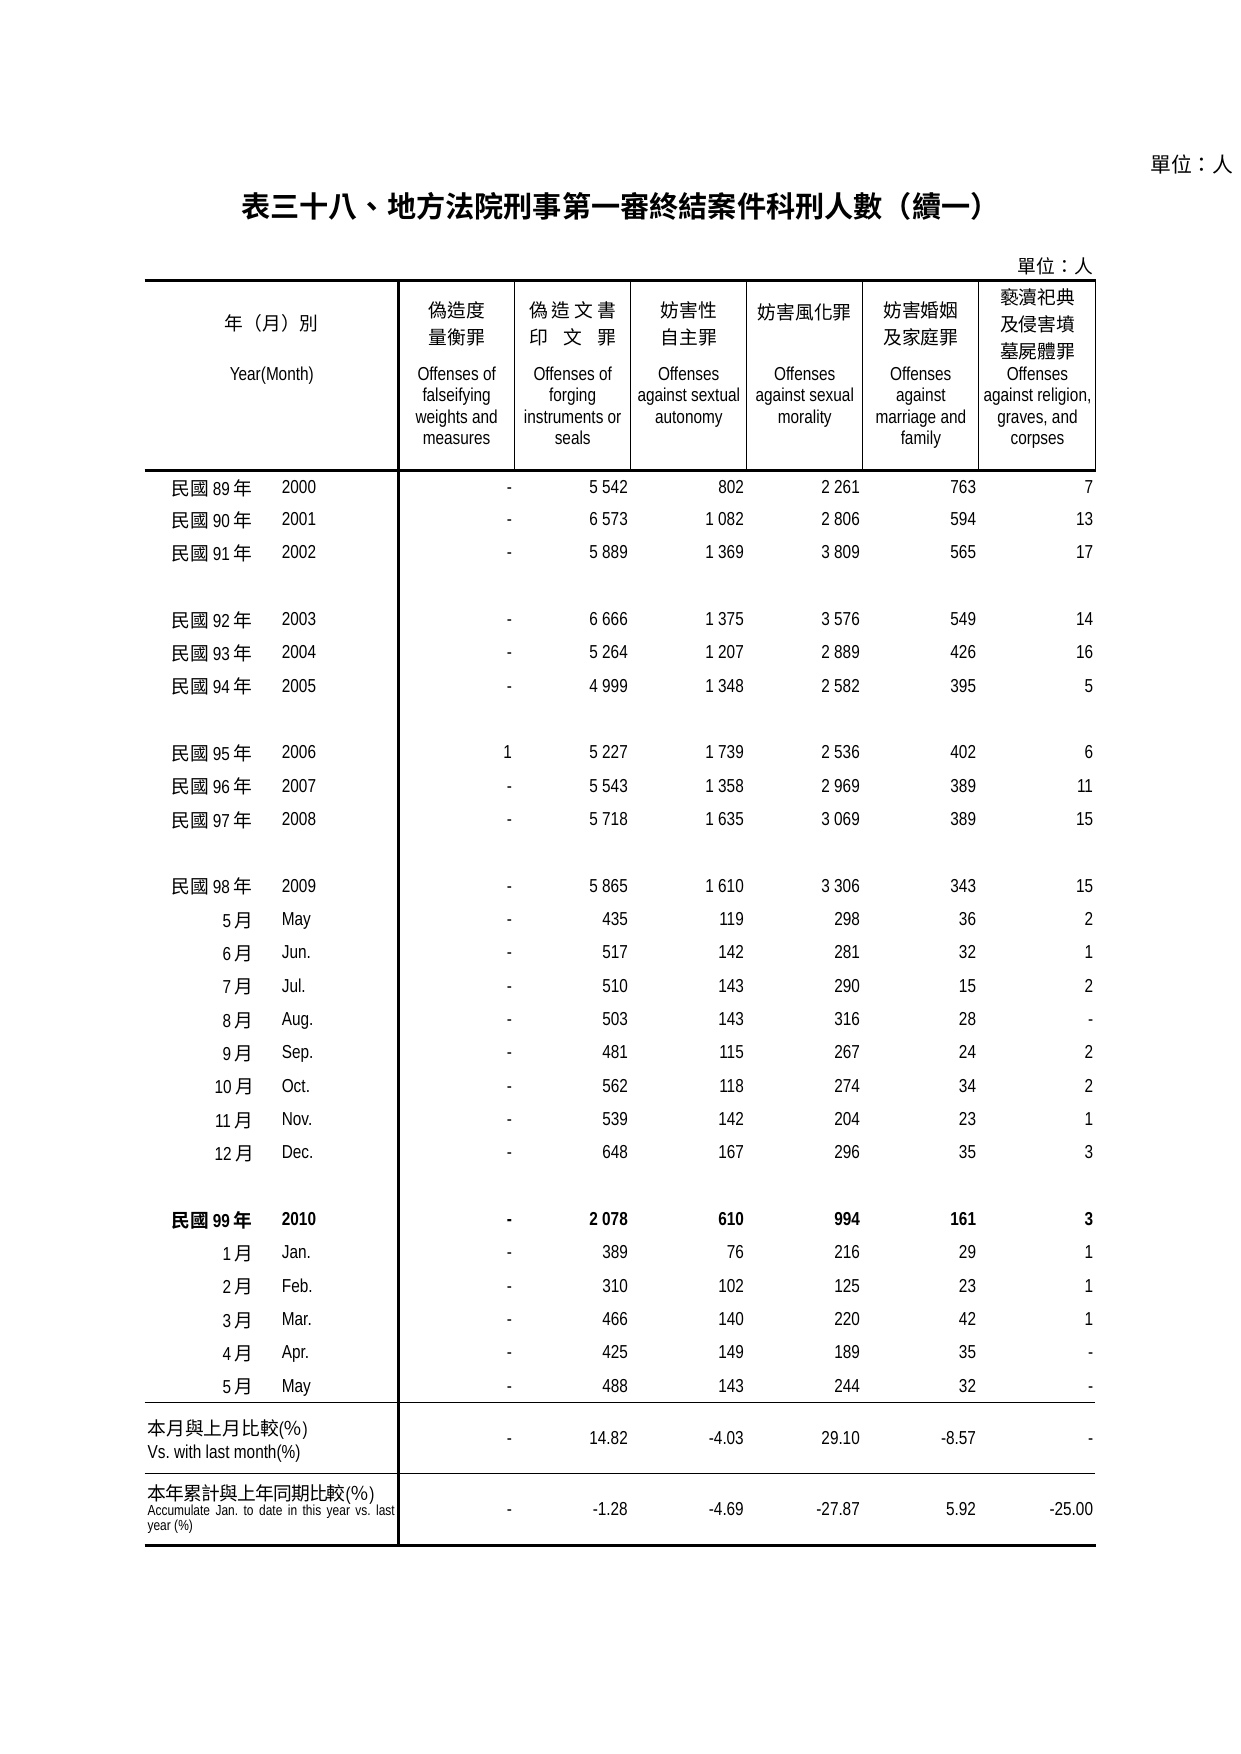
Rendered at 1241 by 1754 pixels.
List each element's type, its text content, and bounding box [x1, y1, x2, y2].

table_cell 8月 [145, 1002, 279, 1036]
table_cell 435 [515, 902, 631, 936]
table_cell 2月 [145, 1269, 279, 1302]
table_cell [747, 836, 863, 869]
table_cell [515, 836, 631, 869]
table_cell 167 [631, 1136, 747, 1169]
table_cell Year(Month) [145, 363, 397, 466]
table_cell Offenses against religion, graves, and corpses [979, 363, 1095, 466]
table_cell [631, 569, 747, 602]
table_cell 民國 89年 [145, 472, 279, 502]
table_cell 2 536 [747, 736, 863, 769]
table_cell [400, 836, 514, 869]
table_cell 220 [747, 1302, 863, 1336]
table_cell 民國 98年 [145, 869, 279, 902]
table_cell Jun. [279, 936, 397, 969]
table_cell 76 [631, 1236, 747, 1269]
table_cell 204 [747, 1102, 863, 1136]
table_cell - [400, 1136, 514, 1169]
table_cell 1 [979, 936, 1096, 969]
table_cell [863, 569, 979, 602]
table_cell [515, 702, 631, 736]
table_cell 549 [863, 602, 979, 636]
table_cell 2007 [279, 769, 397, 802]
table_cell Offenses of falseifying weights and measures [400, 363, 514, 466]
table_cell 1 207 [631, 636, 747, 669]
table_cell -8.57 [863, 1403, 979, 1473]
table_cell Sep. [279, 1036, 397, 1069]
table_cell 310 [515, 1269, 631, 1302]
table_cell 3 809 [747, 536, 863, 569]
table_cell 2 [979, 902, 1096, 936]
table_cell 35 [863, 1136, 979, 1169]
table_cell 125 [747, 1269, 863, 1302]
table_cell 3 069 [747, 802, 863, 836]
table_cell - [400, 636, 514, 669]
table_cell 142 [631, 1102, 747, 1136]
table_cell 395 [863, 669, 979, 702]
table_cell 298 [747, 902, 863, 936]
table_cell 民國 97年 [145, 802, 279, 836]
table_cell 民國 96年 [145, 769, 279, 802]
table_cell 143 [631, 1369, 747, 1402]
table_cell 4月 [145, 1336, 279, 1369]
text 單位：人 [1150, 148, 1240, 173]
table_cell Feb. [279, 1269, 397, 1302]
table_cell [747, 569, 863, 602]
table_cell [979, 569, 1096, 602]
table_cell 244 [747, 1369, 863, 1402]
table_cell 425 [515, 1336, 631, 1369]
table_cell [145, 702, 279, 736]
table_cell - [400, 902, 514, 936]
table_header 年（月）別 [145, 282, 397, 362]
table_cell 民國 95年 [145, 736, 279, 769]
table_cell - [979, 1336, 1096, 1369]
table_cell 517 [515, 936, 631, 969]
table_cell 389 [863, 769, 979, 802]
text [1150, 173, 1240, 181]
table_header 妨害性 自主罪 [631, 282, 746, 362]
table_cell 5月 [145, 902, 279, 936]
table_cell 1 375 [631, 602, 747, 636]
table_cell [279, 836, 397, 869]
table_cell - [400, 502, 514, 536]
table_cell 23 [863, 1102, 979, 1136]
table_header 褻瀆祀典 及侵害墳 墓屍體罪 [979, 282, 1095, 362]
table_cell - [400, 602, 514, 636]
table_cell 15 [979, 802, 1096, 836]
table_cell 2 [979, 969, 1096, 1002]
table_cell 565 [863, 536, 979, 569]
table_cell 28 [863, 1002, 979, 1036]
table_cell 10月 [145, 1069, 279, 1102]
table_cell 426 [863, 636, 979, 669]
table_cell [631, 702, 747, 736]
table_cell 32 [863, 936, 979, 969]
table_cell 267 [747, 1036, 863, 1069]
table_cell - [400, 1474, 514, 1544]
table_cell May [279, 902, 397, 936]
table_cell 5月 [145, 1369, 279, 1402]
table_cell 1 369 [631, 536, 747, 569]
table_cell 142 [631, 936, 747, 969]
table_cell - [979, 1002, 1096, 1036]
table_cell 2006 [279, 736, 397, 769]
table_cell 290 [747, 969, 863, 1002]
table_cell - [400, 1069, 514, 1102]
table_cell 5 865 [515, 869, 631, 902]
table_cell 11 [979, 769, 1096, 802]
table_cell 5 889 [515, 536, 631, 569]
table_cell 5 718 [515, 802, 631, 836]
table_cell 143 [631, 969, 747, 1002]
table_cell 6 666 [515, 602, 631, 636]
table_cell [747, 1169, 863, 1202]
table_cell 161 [863, 1202, 979, 1236]
table_cell 1 358 [631, 769, 747, 802]
table_cell 274 [747, 1069, 863, 1102]
table_cell Oct. [279, 1069, 397, 1102]
table_cell -1.28 [515, 1474, 631, 1544]
table_cell [979, 836, 1096, 869]
table_cell [979, 1169, 1096, 1202]
table_cell 1 [979, 1269, 1096, 1302]
table_cell - [400, 1036, 514, 1069]
table_cell 17 [979, 536, 1096, 569]
table_cell [145, 569, 279, 602]
table_cell 14.82 [515, 1403, 631, 1473]
table_cell 7 [979, 472, 1096, 502]
table_cell 1 348 [631, 669, 747, 702]
table_cell 119 [631, 902, 747, 936]
table_cell 2010 [279, 1202, 397, 1236]
table_cell [400, 1169, 514, 1202]
table_cell 994 [747, 1202, 863, 1236]
table_cell 1 [979, 1302, 1096, 1336]
table_cell - [400, 669, 514, 702]
table_cell 503 [515, 1002, 631, 1036]
table_cell 7月 [145, 969, 279, 1002]
table_cell 2003 [279, 602, 397, 636]
table_cell 189 [747, 1336, 863, 1369]
table_cell 4 999 [515, 669, 631, 702]
table_cell 389 [515, 1236, 631, 1269]
table_cell - [400, 1369, 514, 1402]
table_cell 3 [979, 1202, 1096, 1236]
table_cell 11月 [145, 1102, 279, 1136]
table_cell 1 [400, 736, 514, 769]
table_cell 2 [979, 1036, 1096, 1069]
table_cell Apr. [279, 1336, 397, 1369]
table_cell [863, 836, 979, 869]
table_cell 24 [863, 1036, 979, 1069]
table_cell Nov. [279, 1102, 397, 1136]
table_cell - [400, 472, 514, 502]
table_cell 402 [863, 736, 979, 769]
table_cell 本年累計與上年同期比較(％) Accumulate Jan. to date in this year vs. last year (%) [145, 1474, 397, 1544]
table_cell 466 [515, 1302, 631, 1336]
table_cell Aug. [279, 1002, 397, 1036]
table_cell 5.92 [863, 1474, 979, 1544]
table_cell Mar. [279, 1302, 397, 1336]
table_cell -27.87 [747, 1474, 863, 1544]
table_header 偽造度 量衡罪 [400, 282, 514, 362]
table_cell 2004 [279, 636, 397, 669]
table_cell 316 [747, 1002, 863, 1036]
table_cell 3 576 [747, 602, 863, 636]
table_cell 802 [631, 472, 747, 502]
table_cell 2002 [279, 536, 397, 569]
table_cell 民國 90年 [145, 502, 279, 536]
text 單位：人 [148, 252, 1092, 279]
table_cell - [400, 769, 514, 802]
table_cell Offenses against marriage and family [863, 363, 978, 466]
table_cell - [400, 936, 514, 969]
table_cell 296 [747, 1136, 863, 1169]
table_cell 5 543 [515, 769, 631, 802]
table_cell 2008 [279, 802, 397, 836]
table_cell 6月 [145, 936, 279, 969]
table_cell [863, 702, 979, 736]
table_cell [145, 836, 279, 869]
table_cell 118 [631, 1069, 747, 1102]
table_cell 115 [631, 1036, 747, 1069]
table_cell - [400, 1102, 514, 1136]
table_cell 389 [863, 802, 979, 836]
table_cell Dec. [279, 1136, 397, 1169]
table_cell 763 [863, 472, 979, 502]
table_header 偽造文書 印文罪 [515, 282, 630, 362]
table_cell 1 739 [631, 736, 747, 769]
table_cell 510 [515, 969, 631, 1002]
table_cell - [400, 869, 514, 902]
table_cell 13 [979, 502, 1096, 536]
table_cell [979, 702, 1096, 736]
table_cell 35 [863, 1336, 979, 1369]
table_cell Offenses against sexual morality [747, 363, 862, 466]
table_cell 488 [515, 1369, 631, 1402]
table_cell [631, 1169, 747, 1202]
table_cell - [400, 1302, 514, 1336]
table_cell - [400, 1002, 514, 1036]
table_cell 6 [979, 736, 1096, 769]
text [1150, 141, 1240, 148]
table_cell 2 889 [747, 636, 863, 669]
table_cell 5 542 [515, 472, 631, 502]
table_cell - [400, 969, 514, 1002]
table_cell 2 806 [747, 502, 863, 536]
table_cell 2005 [279, 669, 397, 702]
table_cell 594 [863, 502, 979, 536]
table_cell [279, 1169, 397, 1202]
table_cell 1 082 [631, 502, 747, 536]
table_cell 29 [863, 1236, 979, 1269]
table_cell [400, 702, 514, 736]
table_cell [631, 836, 747, 869]
table_cell 481 [515, 1036, 631, 1069]
table_cell 1 635 [631, 802, 747, 836]
table_cell 343 [863, 869, 979, 902]
table_cell [400, 569, 514, 602]
table_cell -4.03 [631, 1403, 747, 1473]
table_cell - [400, 1202, 514, 1236]
table_cell 140 [631, 1302, 747, 1336]
table_cell 5 227 [515, 736, 631, 769]
table_cell - [979, 1402, 1096, 1473]
table_cell 1 610 [631, 869, 747, 902]
table_cell 562 [515, 1069, 631, 1102]
table_cell 2 078 [515, 1202, 631, 1236]
table_cell 648 [515, 1136, 631, 1169]
table_cell Offenses of forging instruments or seals [515, 363, 630, 466]
table_cell 2001 [279, 502, 397, 536]
table_cell 2000 [279, 472, 397, 502]
table_cell 民國 99年 [145, 1202, 279, 1236]
table_cell 5 [979, 669, 1096, 702]
table_cell 6 573 [515, 502, 631, 536]
table_cell [515, 569, 631, 602]
table_cell 15 [979, 869, 1096, 902]
table_cell 29.10 [747, 1403, 863, 1473]
table_cell 12月 [145, 1136, 279, 1169]
table_cell - [979, 1369, 1096, 1402]
table_cell [747, 702, 863, 736]
table_cell [145, 1169, 279, 1202]
table_cell 2009 [279, 869, 397, 902]
table_cell Jan. [279, 1236, 397, 1269]
table_cell 2 261 [747, 472, 863, 502]
table_cell Offenses against sextual autonomy [631, 363, 746, 466]
table_cell 民國 92年 [145, 602, 279, 636]
table_cell - [400, 1336, 514, 1369]
table_cell 143 [631, 1002, 747, 1036]
table_cell 16 [979, 636, 1096, 669]
table_cell -4.69 [631, 1474, 747, 1544]
table_header 妨害風化罪 [747, 282, 862, 362]
table_cell 34 [863, 1069, 979, 1102]
table_cell 23 [863, 1269, 979, 1302]
table_header 妨害婚姻 及家庭罪 [863, 282, 978, 362]
table_cell 3 306 [747, 869, 863, 902]
table_cell [515, 1169, 631, 1202]
table_cell 1 [979, 1102, 1096, 1136]
table_cell - [400, 1403, 514, 1473]
text 表三十八、地方法院刑事第一審終結案件科刑人數（續一） [148, 183, 1092, 225]
table_cell [279, 702, 397, 736]
table_cell 2 969 [747, 769, 863, 802]
table_cell 本月與上月比較(％) Vs. with last month(%) [145, 1403, 397, 1473]
table_cell 36 [863, 902, 979, 936]
table_cell 3 [979, 1136, 1096, 1169]
table_cell May [279, 1369, 397, 1402]
table_cell 5 264 [515, 636, 631, 669]
table_cell 610 [631, 1202, 747, 1236]
table_cell 102 [631, 1269, 747, 1302]
table_cell [863, 1169, 979, 1202]
table_cell 民國 94年 [145, 669, 279, 702]
table_cell -25.00 [979, 1473, 1096, 1544]
table_cell - [400, 1269, 514, 1302]
table_cell 216 [747, 1236, 863, 1269]
table_cell 民國 91年 [145, 536, 279, 569]
table_cell 32 [863, 1369, 979, 1402]
table_cell 149 [631, 1336, 747, 1369]
table_cell 1月 [145, 1236, 279, 1269]
table_cell 539 [515, 1102, 631, 1136]
table_cell 2 582 [747, 669, 863, 702]
table_cell [279, 569, 397, 602]
table_cell 14 [979, 602, 1096, 636]
table_cell - [400, 536, 514, 569]
table_cell 42 [863, 1302, 979, 1336]
table_cell 281 [747, 936, 863, 969]
table_cell 3月 [145, 1302, 279, 1336]
table_cell 1 [979, 1236, 1096, 1269]
table_cell - [400, 802, 514, 836]
table_cell 15 [863, 969, 979, 1002]
table_cell - [400, 1236, 514, 1269]
table_cell Jul. [279, 969, 397, 1002]
table_cell 9月 [145, 1036, 279, 1069]
table_cell 2 [979, 1069, 1096, 1102]
table_cell 民國 93年 [145, 636, 279, 669]
